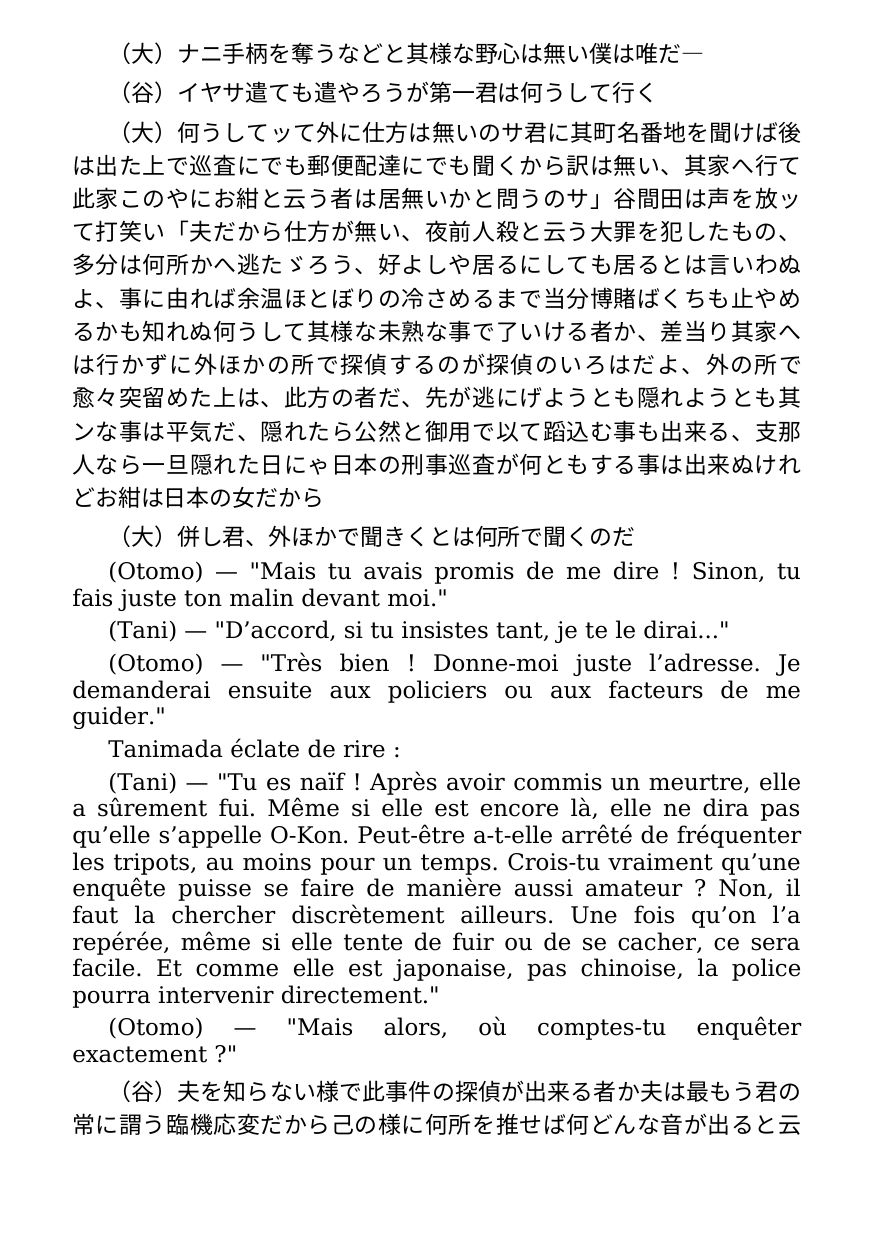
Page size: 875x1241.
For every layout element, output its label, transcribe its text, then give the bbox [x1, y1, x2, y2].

text (Otomo) — "Très bien ! Donne-moi juste l’adresse. Je demanderai ensuite aux policiers ou aux facteurs de me guider." [72, 650, 802, 730]
text (Tani) — "D’accord, si tu insistes tant, je te le dirai..." [72, 617, 802, 644]
text (Otomo) — "Mais alors, où comptes-tu enquêter exactement ?" [72, 1014, 802, 1068]
text (Tani) — "Tu es naïf ! Après avoir commis un meurtre, elle a sûrement fui. Même si elle est encore là, elle ne dira pas qu’elle s’appelle O-Kon. Peut-être a-t-elle arrêté de fréquenter les tripots, au moins pour un temps. Crois-tu vraiment qu’une enquête puisse se faire de manière aussi amateur ? Non, il faut la chercher discrètement ailleurs. Une fois qu’on l’a repérée, même si elle tente de fuir ou de se cacher, ce sera facile. Et comme elle est japonaise, pas chinoise, la police pourra intervenir directement." [72, 769, 802, 1009]
text （大）ナニ手柄を奪うなどと其様な野心は無い僕は唯だ― [72, 36, 802, 69]
text （大）併し君、外ほかで聞きくとは何所で聞くのだ [72, 519, 802, 552]
text Tanimada éclate de rire : [72, 736, 802, 763]
text （谷）イヤサ遣ても遣やろうが第一君は何うして行く [72, 75, 802, 108]
text (Otomo) — "Mais tu avais promis de me dire ! Sinon, tu fais juste ton malin devant moi." [72, 558, 802, 612]
text （谷）夫を知らない様で此事件の探偵が出来る者か夫は最もう君の常に謂う臨機応変だから己の様に何所を推せば何どんな音が出ると云 [72, 1074, 802, 1140]
text （大）何うしてッて外に仕方は無いのサ君に其町名番地を聞けば後は出た上で巡査にでも郵便配達にでも聞くから訳は無い、其家へ行て此家このやにお紺と云う者は居無いかと問うのサ」谷間田は声を放ッて打笑い「夫だから仕方が無い、夜前人殺と云う大罪を犯したもの、多分は何所かへ逃たゞろう、好よしや居るにしても居るとは言いわぬよ、事に由れば余温ほとぼりの冷さめるまで当分博賭ばくちも止やめるかも知れぬ何うして其様な未熟な事で了いける者か、差当り其家へは行かずに外ほかの所で探偵するのが探偵のいろはだよ、外の所で愈々突留めた上は、此方の者だ、先が逃にげようとも隠れようとも其ンな事は平気だ、隠れたら公然と御用で以て蹈込む事も出来る、支那人なら一旦隠れた日にゃ日本の刑事巡査が何ともする事は出来ぬけれどお紺は日本の女だから [72, 114, 802, 513]
